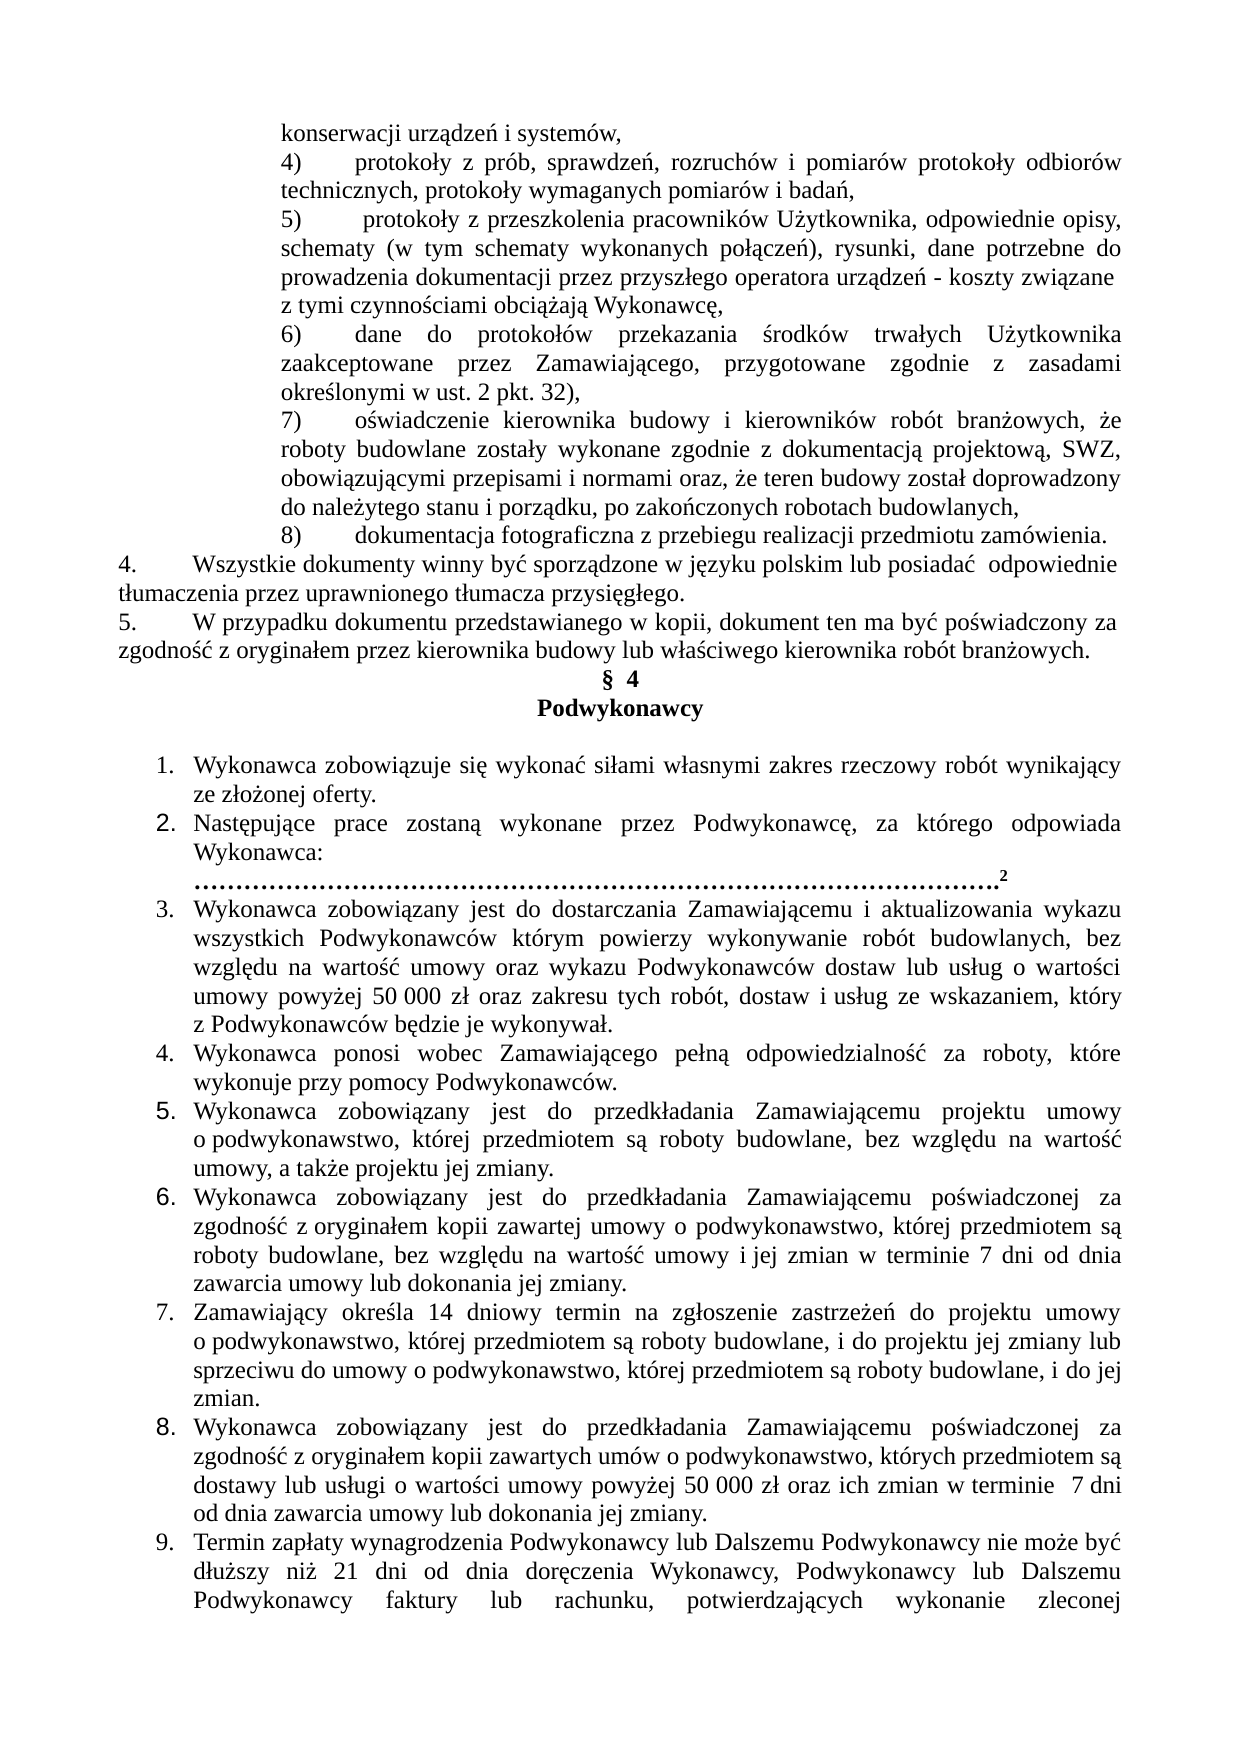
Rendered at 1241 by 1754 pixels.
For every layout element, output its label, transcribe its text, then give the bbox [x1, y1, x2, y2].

list Wykonawca zobowiązany jest do przedkładania Zamawiającemu poświadczonej za zgodność z oryginałem kopii zawartej umowy o podwykonawstwo, której przedmiotem są roboty budowlane, bez względu na wartość umowy i jej zmian w terminie 7 dni od dnia zawarcia umowy lub dokonania jej zmiany. [156, 1182, 1122, 1297]
list Wszystkie dokumenty winny być sporządzone w języku polskim lub posiadać odpowiednie tłumaczenia przez uprawnionego tłumacza przysięgłego. [118, 549, 1118, 607]
list dane do protokołów przekazania środków trwałych Użytkownika zaakceptowane przez Zamawiającego, przygotowane zgodnie z zasadami określonymi w ust. 2 pkt. 32), [281, 319, 1122, 406]
text § 4 [118, 664, 1122, 693]
list Termin zapłaty wynagrodzenia Podwykonawcy lub Dalszemu Podwykonawcy nie może być dłuższy niż 21 dni od dnia doręczenia Wykonawcy, Podwykonawcy lub Dalszemu Podwykonawcy faktury lub rachunku, potwierdzających wykonanie zleconej [156, 1527, 1122, 1613]
list Wykonawca ponosi wobec Zamawiającego pełną odpowiedzialność za roboty, które wykonuje przy pomocy Podwykonawców. [156, 1038, 1122, 1096]
list protokoły z przeszkolenia pracowników Użytkownika, odpowiednie opisy, schematy (w tym schematy wykonanych połączeń), rysunki, dane potrzebne do prowadzenia dokumentacji przez przyszłego operatora urządzeń - koszty związane z tymi czynnościami obciążają Wykonawcę, [281, 204, 1122, 319]
list Wykonawca zobowiązany jest do dostarczania Zamawiającemu i aktualizowania wykazu wszystkich Podwykonawców którym powierzy wykonywanie robót budowlanych, bez względu na wartość umowy oraz wykazu Podwykonawców dostaw lub usług o wartości umowy powyżej 50 000 zł oraz zakresu tych robót, dostaw i usług ze wskazaniem, który z Podwykonawców będzie je wykonywał. [156, 894, 1122, 1038]
list Wykonawca zobowiązuje się wykonać siłami własnymi zakres rzeczowy robót wynikający ze złożonej oferty. [156, 751, 1122, 808]
list Wykonawca zobowiązany jest do przedkładania Zamawiającemu projektu umowy o podwykonawstwo, której przedmiotem są roboty budowlane, bez względu na wartość umowy, a także projektu jej zmiany. [156, 1096, 1122, 1182]
list Wykonawca zobowiązany jest do przedkładania Zamawiającemu poświadczonej za zgodność z oryginałem kopii zawartych umów o podwykonawstwo, których przedmiotem są dostawy lub usługi o wartości umowy powyżej 50 000 zł oraz ich zmian w terminie 7 dni od dnia zawarcia umowy lub dokonania jej zmiany. [156, 1412, 1122, 1527]
list Zamawiający określa 14 dniowy termin na zgłoszenie zastrzeżeń do projektu umowy o podwykonawstwo, której przedmiotem są roboty budowlane, i do projektu jej zmiany lub sprzeciwu do umowy o podwykonawstwo, której przedmiotem są roboty budowlane, i do jej zmian. [156, 1297, 1122, 1412]
list Następujące prace zostaną wykonane przez Podwykonawcę, za którego odpowiada Wykonawca: …………………………………………………………………………………….2 [156, 808, 1122, 894]
list oświadczenie kierownika budowy i kierowników robót branżowych, że roboty budowlane zostały wykonane zgodnie z dokumentacją projektową, SWZ, obowiązującymi przepisami i normami oraz, że teren budowy został doprowadzony do należytego stanu i porządku, po zakończonych robotach budowlanych, [281, 406, 1122, 521]
list protokoły z prób, sprawdzeń, rozruchów i pomiarów protokoły odbiorów technicznych, protokoły wymaganych pomiarów i badań, [281, 147, 1122, 204]
text Podwykonawcy [118, 693, 1122, 722]
list konserwacji urządzeń i systemów, [281, 118, 1122, 147]
list dokumentacja fotograficzna z przebiegu realizacji przedmiotu zamówienia. [281, 521, 1122, 549]
list W przypadku dokumentu przedstawianego w kopii, dokument ten ma być poświadczony za zgodność z oryginałem przez kierownika budowy lub właściwego kierownika robót branżowych. [118, 607, 1118, 664]
